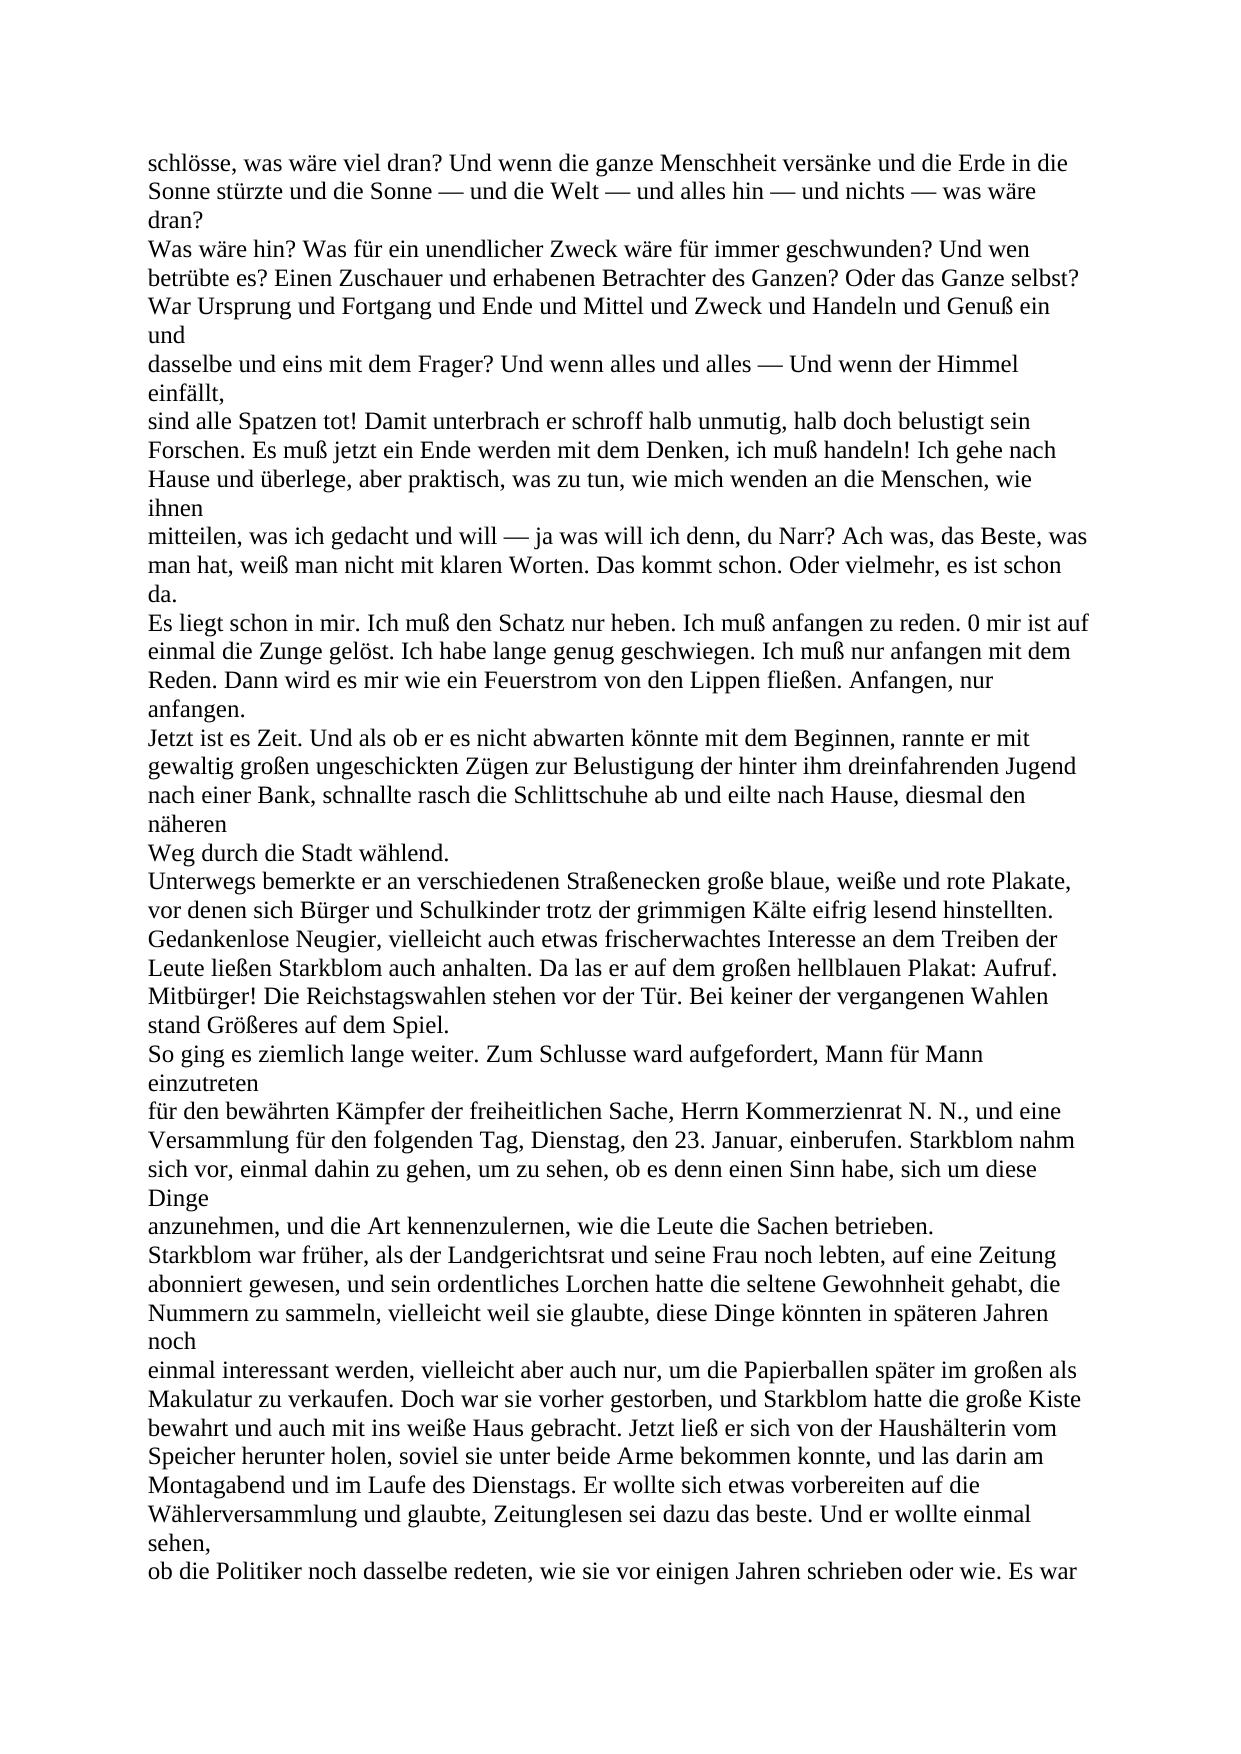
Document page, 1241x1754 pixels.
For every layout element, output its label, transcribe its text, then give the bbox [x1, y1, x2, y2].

text ob die Politiker noch dasselbe redeten, wie sie vor einigen Jahren schrieben oder wie. Es war [148, 1556, 1093, 1585]
text Leute ließen Starkblom auch anhalten. Da las er auf dem großen hellblauen Plakat: Aufruf. [148, 953, 1093, 981]
text für den bewährten Kämpfer der freiheitlichen Sache, Herrn Kommerzienrat N. N., und eine [148, 1096, 1093, 1125]
text betrübte es? Einen Zuschauer und erhabenen Betrachter des Ganzen? Oder das Ganze selbst? [148, 263, 1093, 291]
text Makulatur zu verkaufen. Doch war sie vorher gestorben, und Starkblom hatte die große Kiste [148, 1384, 1093, 1413]
text einmal interessant werden, vielleicht aber auch nur, um die Papierballen später im großen als [148, 1355, 1093, 1384]
text Forschen. Es muß jetzt ein Ende werden mit dem Denken, ich muß handeln! Ich gehe nach [148, 435, 1093, 464]
text Reden. Dann wird es mir wie ein Feuerstrom von den Lippen fließen. Anfangen, nur anfangen. [148, 665, 1093, 723]
text bewahrt und auch mit ins weiße Haus gebracht. Jetzt ließ er sich von der Haushälterin vom [148, 1413, 1093, 1441]
text schlösse, was wäre viel dran? Und wenn die ganze Menschheit versänke und die Erde in die [148, 148, 1093, 176]
text sind alle Spatzen tot! Damit unterbrach er schroff halb unmutig, halb doch belustigt sein [148, 406, 1093, 435]
text Mitbürger! Die Reichstagswahlen stehen vor der Tür. Bei keiner der vergangenen Wahlen [148, 981, 1093, 1010]
text Weg durch die Stadt wählend. [148, 838, 1093, 866]
text mitteilen, was ich gedacht und will — ja was will ich denn, du Narr? Ach was, das Beste, was [148, 521, 1093, 550]
text Jetzt ist es Zeit. Und als ob er es nicht abwarten könnte mit dem Beginnen, rannte er mit [148, 723, 1093, 751]
text dasselbe und eins mit dem Frager? Und wenn alles und alles — Und wenn der Himmel einfällt, [148, 349, 1093, 406]
text Hause und überlege, aber praktisch, was zu tun, wie mich wenden an die Menschen, wie ihnen [148, 464, 1093, 521]
text Nummern zu sammeln, vielleicht weil sie glaubte, diese Dinge könnten in späteren Jahren noch [148, 1298, 1093, 1355]
text man hat, weiß man nicht mit klaren Worten. Das kommt schon. Oder vielmehr, es ist schon da. [148, 550, 1093, 608]
text gewaltig großen ungeschickten Zügen zur Belustigung der hinter ihm dreinfahrenden Jugend [148, 751, 1093, 780]
text Versammlung für den folgenden Tag, Dienstag, den 23. Januar, einberufen. Starkblom nahm [148, 1125, 1093, 1154]
text Es liegt schon in mir. Ich muß den Schatz nur heben. Ich muß anfangen zu reden. 0 mir ist auf [148, 608, 1093, 636]
text So ging es ziemlich lange weiter. Zum Schlusse ward aufgefordert, Mann für Mann einzutreten [148, 1039, 1093, 1096]
text stand Größeres auf dem Spiel. [148, 1010, 1093, 1039]
text nach einer Bank, schnallte rasch die Schlittschuhe ab und eilte nach Hause, diesmal den näheren [148, 780, 1093, 838]
text anzunehmen, und die Art kennenzulernen, wie die Leute die Sachen betrieben. [148, 1211, 1093, 1240]
text Speicher herunter holen, soviel sie unter beide Arme bekommen konnte, und las darin am [148, 1441, 1093, 1470]
text Sonne stürzte und die Sonne — und die Welt — und alles hin — und nichts — was wäre dran? [148, 176, 1093, 234]
text Montagabend und im Laufe des Dienstags. Er wollte sich etwas vorbereiten auf die [148, 1470, 1093, 1499]
text Unterwegs bemerkte er an verschiedenen Straßenecken große blaue, weiße und rote Plakate, [148, 866, 1093, 895]
text Wählerversammlung und glaubte, Zeitunglesen sei dazu das beste. Und er wollte einmal sehen, [148, 1499, 1093, 1556]
text Gedankenlose Neugier, vielleicht auch etwas frischerwachtes Interesse an dem Treiben der [148, 924, 1093, 953]
text War Ursprung und Fortgang und Ende und Mittel und Zweck und Handeln und Genuß ein und [148, 291, 1093, 349]
text sich vor, einmal dahin zu gehen, um zu sehen, ob es denn einen Sinn habe, sich um diese Dinge [148, 1154, 1093, 1211]
text einmal die Zunge gelöst. Ich habe lange genug geschwiegen. Ich muß nur anfangen mit dem [148, 636, 1093, 665]
text abonniert gewesen, und sein ordentliches Lorchen hatte die seltene Gewohnheit gehabt, die [148, 1269, 1093, 1298]
text vor denen sich Bürger und Schulkinder trotz der grimmigen Kälte eifrig lesend hinstellten. [148, 895, 1093, 924]
text Was wäre hin? Was für ein unendlicher Zweck wäre für immer geschwunden? Und wen [148, 234, 1093, 263]
text Starkblom war früher, als der Landgerichtsrat und seine Frau noch lebten, auf eine Zeitung [148, 1240, 1093, 1269]
